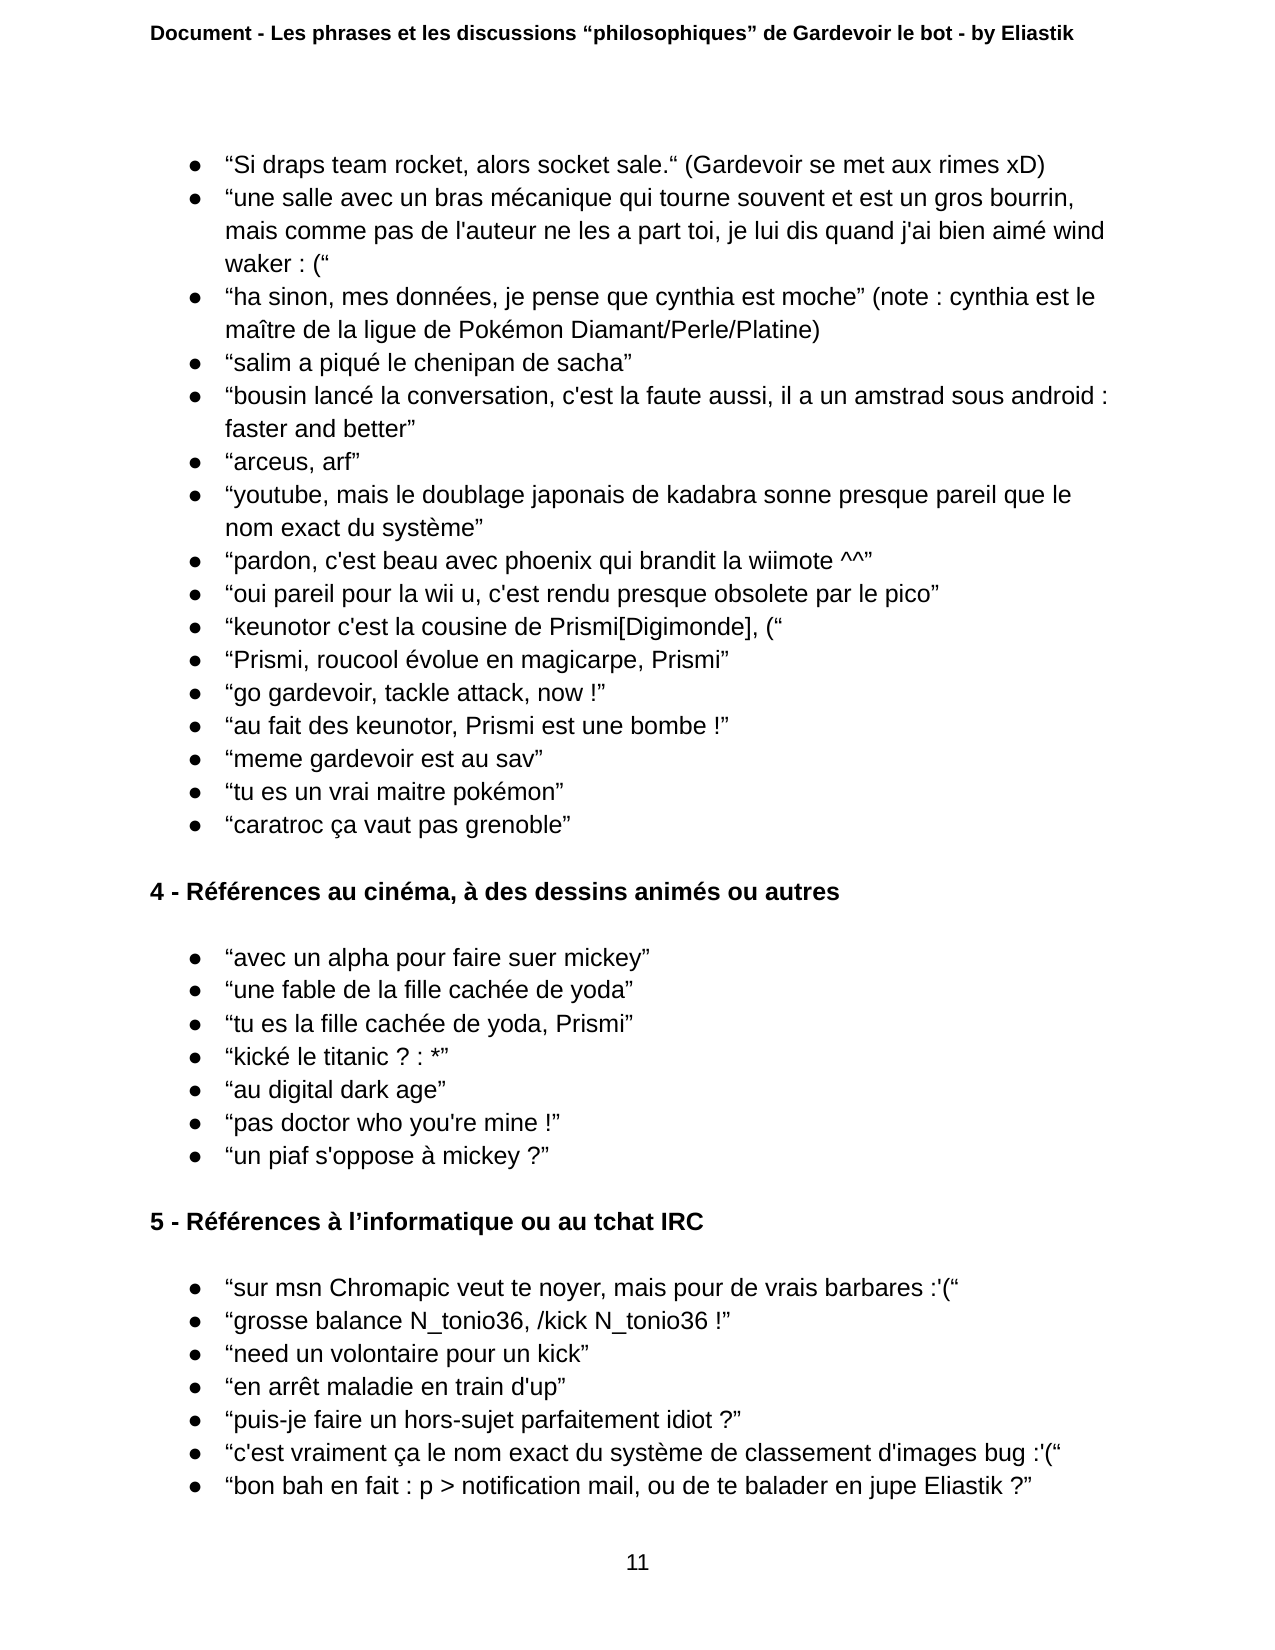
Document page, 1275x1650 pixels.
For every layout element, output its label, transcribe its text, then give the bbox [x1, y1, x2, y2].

text 5 - Références à l’informatique ou au tchat IRC [150, 1207, 1125, 1235]
list “au fait des keunotor, Prismi est une bombe !” [187, 711, 1125, 740]
list “salim a piqué le chenipan de sacha” [187, 348, 1125, 377]
list “bon bah en fait : p > notification mail, ou de te balader en jupe Eliastik ?” [187, 1471, 1125, 1499]
list “ha sinon, mes données, je pense que cynthia est moche” (note : cynthia est le maître de la ligue de Pokémon Diamant/Perle/Platine) [187, 282, 1125, 344]
list “need un volontaire pour un kick” [187, 1339, 1125, 1367]
list “Prismi, roucool évolue en magicarpe, Prismi” [187, 645, 1125, 674]
list “grosse balance N_tonio36, /kick N_tonio36 !” [187, 1306, 1125, 1334]
list “puis-je faire un hors-sujet parfaitement idiot ?” [187, 1405, 1125, 1433]
list “tu es un vrai maitre pokémon” [187, 777, 1125, 806]
list “sur msn Chromapic veut te noyer, mais pour de vrais barbares :'(“ [187, 1273, 1125, 1301]
list “caratroc ça vaut pas grenoble” [187, 810, 1125, 839]
list “arceus, arf” [187, 447, 1125, 476]
list “un piaf s'oppose à mickey ?” [187, 1141, 1125, 1169]
list “en arrêt maladie en train d'up” [187, 1372, 1125, 1401]
list “keunotor c'est la cousine de Prismi[Digimonde], (“ [187, 612, 1125, 641]
list “go gardevoir, tackle attack, now !” [187, 678, 1125, 707]
list “pas doctor who you're mine !” [187, 1108, 1125, 1136]
list “c'est vraiment ça le nom exact du système de classement d'images bug :'(“ [187, 1438, 1125, 1467]
list “oui pareil pour la wii u, c'est rendu presque obsolete par le pico” [187, 579, 1125, 608]
list “meme gardevoir est au sav” [187, 744, 1125, 773]
list “tu es la fille cachée de yoda, Prismi” [187, 1008, 1125, 1037]
list “kické le titanic ? : *” [187, 1042, 1125, 1070]
list “bousin lancé la conversation, c'est la faute aussi, il a un amstrad sous android : faster and better” [187, 381, 1125, 443]
list “avec un alpha pour faire suer mickey” [187, 942, 1125, 971]
text 4 - Références au cinéma, à des dessins animés ou autres [150, 876, 1125, 905]
list “une fable de la fille cachée de yoda” [187, 976, 1125, 1004]
list “au digital dark age” [187, 1074, 1125, 1103]
list “Si draps team rocket, alors socket sale.“ (Gardevoir se met aux rimes xD) [187, 150, 1125, 179]
list “youtube, mais le doublage japonais de kadabra sonne presque pareil que le nom exact du système” [187, 480, 1125, 542]
list “pardon, c'est beau avec phoenix qui brandit la wiimote ^^” [187, 546, 1125, 575]
list “une salle avec un bras mécanique qui tourne souvent et est un gros bourrin, mais comme pas de l'auteur ne les a part toi, je lui dis quand j'ai bien aimé wind waker : (“ [187, 183, 1125, 278]
